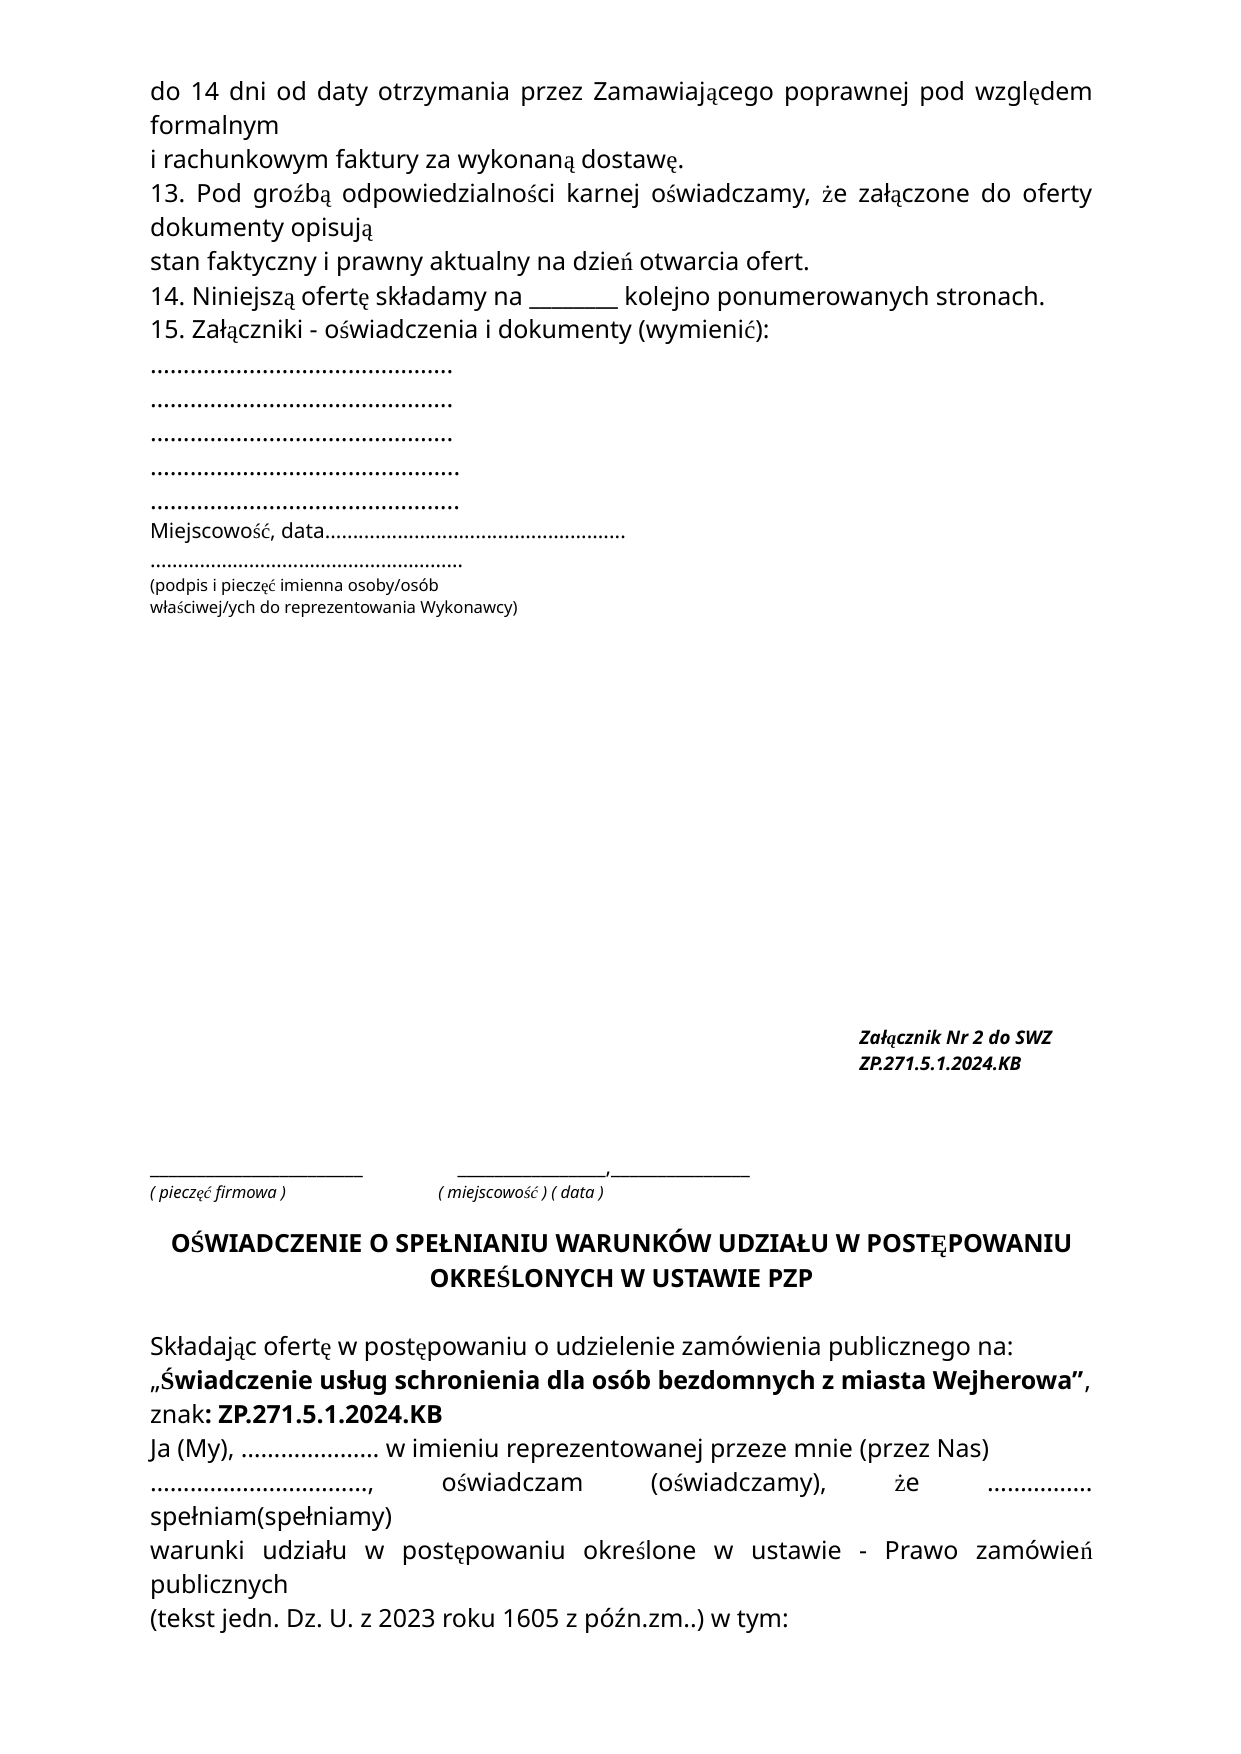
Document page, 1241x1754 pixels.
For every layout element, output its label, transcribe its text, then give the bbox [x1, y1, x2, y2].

text 13. Pod groźbą odpowiedzialności karnej oświadczamy, że załączone do oferty dokumenty opisują [150, 176, 1092, 244]
text „Świadczenie usług schronienia dla osób bezdomnych z miasta Wejherowa”, [150, 1362, 1092, 1396]
text właściwej/ych do reprezentowania Wykonawcy) [150, 596, 1092, 619]
text znak: ZP.271.5.1.2024.KB [150, 1396, 1092, 1431]
text (podpis i pieczęć imienna osoby/osób [150, 573, 1092, 596]
text 14. Niniejszą ofertę składamy na ________ kolejno ponumerowanych stronach. [150, 278, 1092, 312]
text ……………………………………….. [150, 482, 1092, 517]
text Składając ofertę w postępowaniu o udzielenie zamówienia publicznego na: [150, 1328, 1092, 1362]
text ……………………………...……….. [150, 448, 1092, 482]
text ……………………………, oświadczam (oświadczamy), że ……………. spełniam(spełniamy) [150, 1464, 1092, 1533]
text i rachunkowym faktury za wykonaną dostawę. [150, 142, 1092, 176]
text OKREŚLONYCH W USTAWIE PZP [150, 1260, 1092, 1294]
text ………………………………………………… [150, 545, 1092, 573]
text ………………………………………. [150, 414, 1092, 448]
text 15. Załączniki - oświadczenia i dokumenty (wymienić): [150, 312, 1092, 346]
text OŚWIADCZENIE O SPEŁNIANIU WARUNKÓW UDZIAŁU W POSTĘPOWANIU [150, 1226, 1092, 1260]
text ………………………………………. [150, 346, 1092, 380]
text ………………………………………. [150, 380, 1092, 414]
text ( pieczęć firmowa ) ( miejscowość ) ( data ) [150, 1181, 1092, 1203]
text _______________________ ________________,_______________ [150, 1152, 1092, 1181]
text Załącznik Nr 2 do SWZ [150, 1025, 1092, 1050]
text do 14 dni od daty otrzymania przez Zamawiającego poprawnej pod względem formalnym [150, 74, 1092, 142]
text Miejscowość, data...................................................... [150, 517, 1092, 545]
text (tekst jedn. Dz. U. z 2023 roku 1605 z późn.zm..) w tym: [150, 1601, 1092, 1635]
text warunki udziału w postępowaniu określone w ustawie - Prawo zamówień publicznych [150, 1533, 1092, 1601]
text Ja (My), ………………… w imieniu reprezentowanej przeze mnie (przez Nas) [150, 1431, 1092, 1464]
text stan faktyczny i prawny aktualny na dzień otwarcia ofert. [150, 244, 1092, 278]
text ZP.271.5.1.2024.KB [150, 1050, 1092, 1076]
